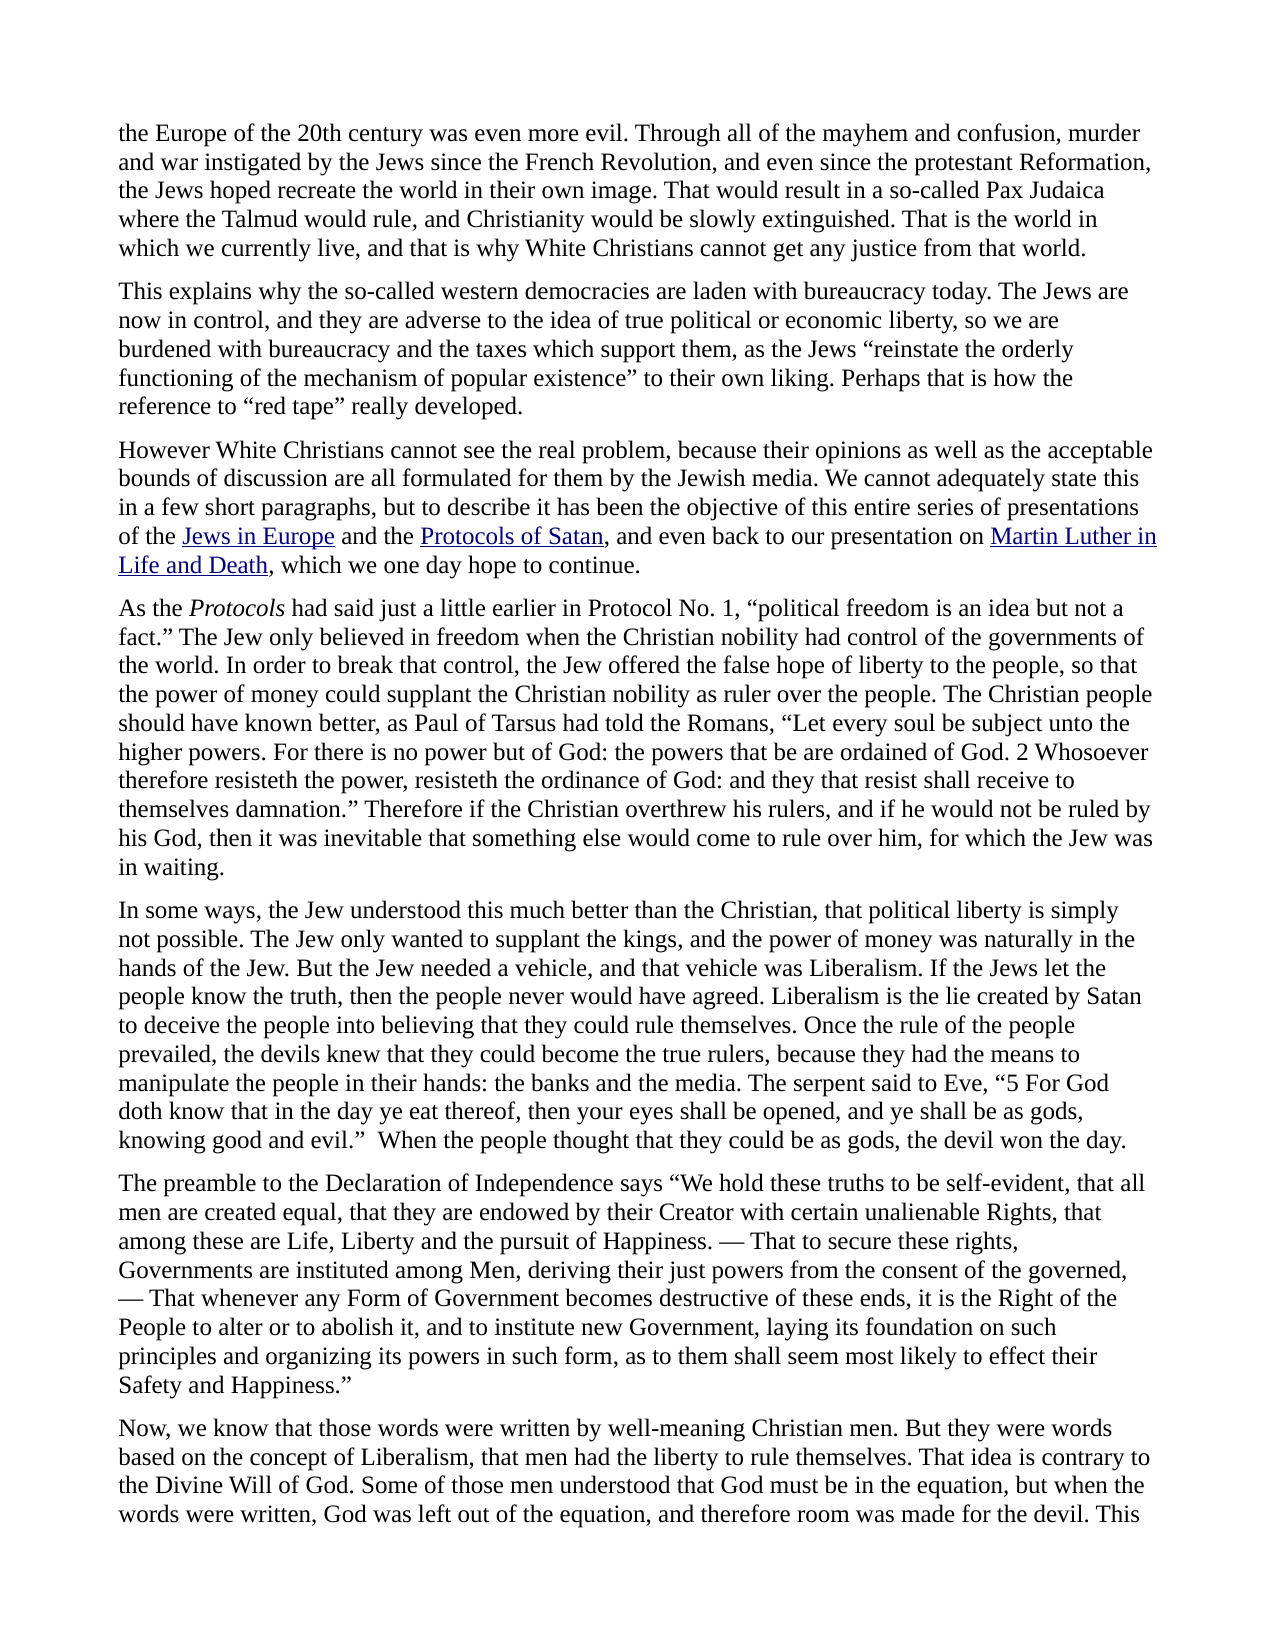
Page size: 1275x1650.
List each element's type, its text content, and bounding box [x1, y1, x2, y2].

text In some ways, the Jew understood this much better than the Christian, that political liberty is simply not possible. The Jew only wanted to supplant the kings, and the power of money was naturally in the hands of the Jew. But the Jew needed a vehicle, and that vehicle was Liberalism. If the Jews let the people know the truth, then the people never would have agreed. Liberalism is the lie created by Satan to deceive the people into believing that they could rule themselves. Once the rule of the people prevailed, the devils knew that they could become the true rulers, because they had the means to manipulate the people in their hands: the banks and the media. The serpent said to Eve, “5 For God doth know that in the day ye eat thereof, then your eyes shall be opened, and ye shall be as gods, knowing good and evil.” When the people thought that they could be as gods, the devil won the day. [118, 895, 1157, 1154]
text This explains why the so-called western democracies are laden with bureaucracy today. The Jews are now in control, and they are adverse to the idea of true political or economic liberty, so we are burdened with bureaucracy and the taxes which support them, as the Jews “reinstate the orderly functioning of the mechanism of popular existence” to their own liking. Perhaps that is how the reference to “red tape” really developed. [118, 276, 1157, 420]
text The preamble to the Declaration of Independence says “We hold these truths to be self-evident, that all men are created equal, that they are endowed by their Creator with certain unalienable Rights, that among these are Life, Liberty and the pursuit of Happiness. — That to secure these rights, Governments are instituted among Men, deriving their just powers from the consent of the governed, — That whenever any Form of Government becomes destructive of these ends, it is the Right of the People to alter or to abolish it, and to institute new Government, laying its foundation on such principles and organizing its powers in such form, as to them shall seem most likely to effect their Safety and Happiness.” [118, 1168, 1157, 1398]
text Now, we know that those words were written by well-meaning Christian men. But they were words based on the concept of Liberalism, that men had the liberty to rule themselves. That idea is contrary to the Divine Will of God. Some of those men understood that God must be in the equation, but when the words were written, God was left out of the equation, and therefore room was made for the devil. This [118, 1413, 1157, 1528]
text However White Christians cannot see the real problem, because their opinions as well as the acceptable bounds of discussion are all formulated for them by the Jewish media. We cannot adequately state this in a few short paragraphs, but to describe it has been the objective of this entire series of presentations of the Jews in Europe and the Protocols of Satan, and even back to our presentation on Martin Luther in Life and Death, which we one day hope to continue. [118, 435, 1157, 578]
text As the Protocols had said just a little earlier in Protocol No. 1, “political freedom is an idea but not a fact.” The Jew only believed in freedom when the Christian nobility had control of the governments of the world. In order to break that control, the Jew offered the false hope of liberty to the people, so that the power of money could supplant the Christian nobility as ruler over the people. The Christian people should have known better, as Paul of Tarsus had told the Romans, “Let every soul be subject unto the higher powers. For there is no power but of God: the powers that be are ordained of God. 2 Whosoever therefore resisteth the power, resisteth the ordinance of God: and they that resist shall receive to themselves damnation.” Therefore if the Christian overthrew his rulers, and if he would not be ruled by his God, then it was inevitable that something else would come to rule over him, for which the Jew was in waiting. [118, 593, 1157, 881]
text the Europe of the 20th century was even more evil. Through all of the mayhem and confusion, murder and war instigated by the Jews since the French Revolution, and even since the protestant Reformation, the Jews hoped recreate the world in their own image. That would result in a so-called Pax Judaica where the Talmud would rule, and Christianity would be slowly extinguished. That is the world in which we currently live, and that is why White Christians cannot get any justice from that world. [118, 118, 1157, 262]
